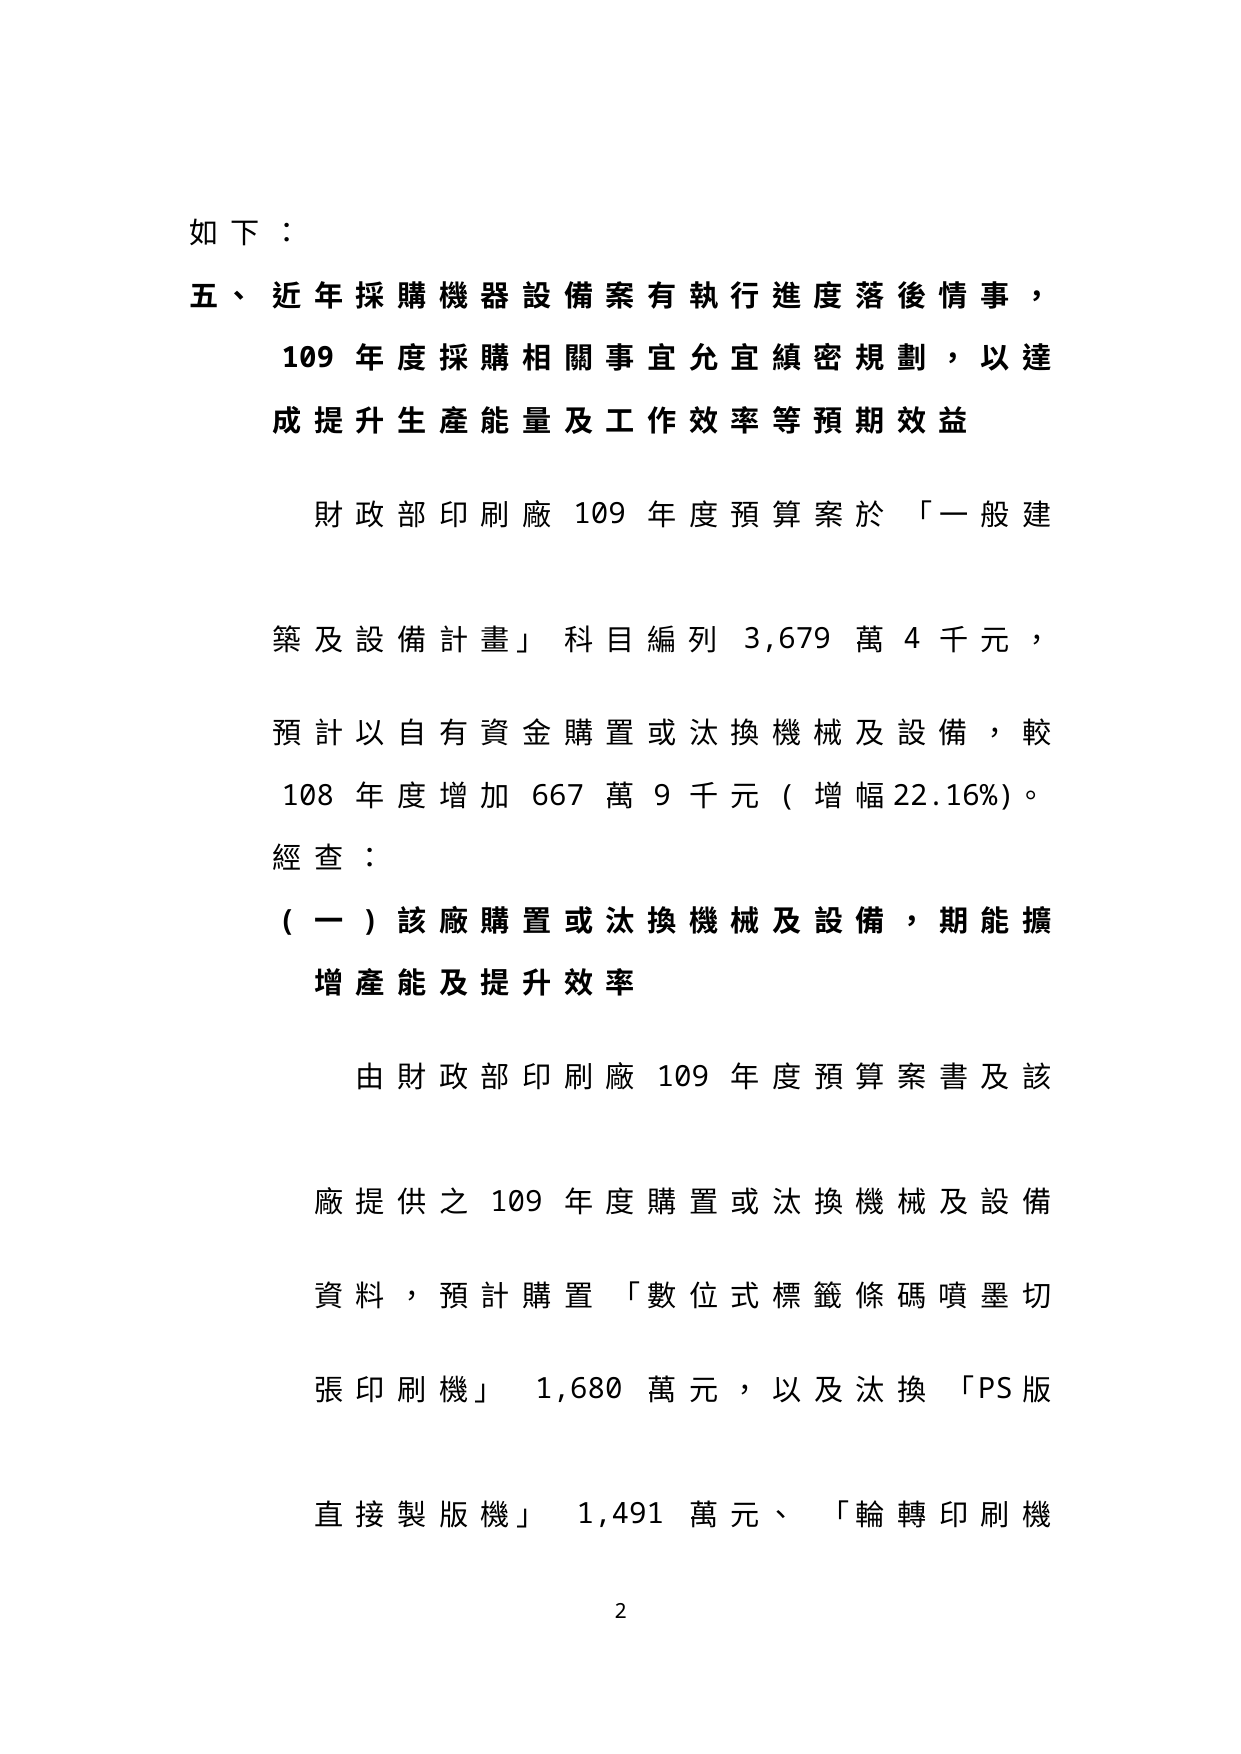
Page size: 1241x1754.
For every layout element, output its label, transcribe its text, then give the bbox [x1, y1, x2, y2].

text 如下： [183, 189, 1058, 252]
text 財政部印刷廠109年度預算案於「一般建築及設備計畫」科目編列3,679萬4千元，預計以自有資金購置或汰換機械及設備，較108年度增加667萬9千元(增幅22.16%)。經查： [242, 439, 1058, 877]
text 五、近年採購機器設備案有執行進度落後情事，109年度採購相關事宜允宜縝密規劃，以達成提升生產能量及工作效率等預期效益 [183, 252, 1058, 439]
text (一)該廠購置或汰換機械及設備，期能擴增產能及提升效率 [242, 877, 1058, 1002]
text 由財政部印刷廠109年度預算案書及該廠提供之109年度購置或汰換機械及設備資料，預計購置「數位式標籤條碼噴墨切張印刷機」1,680萬元，以及汰換「PS版直接製版機」1,491萬元、「輪轉印刷機 [271, 1002, 1058, 1564]
